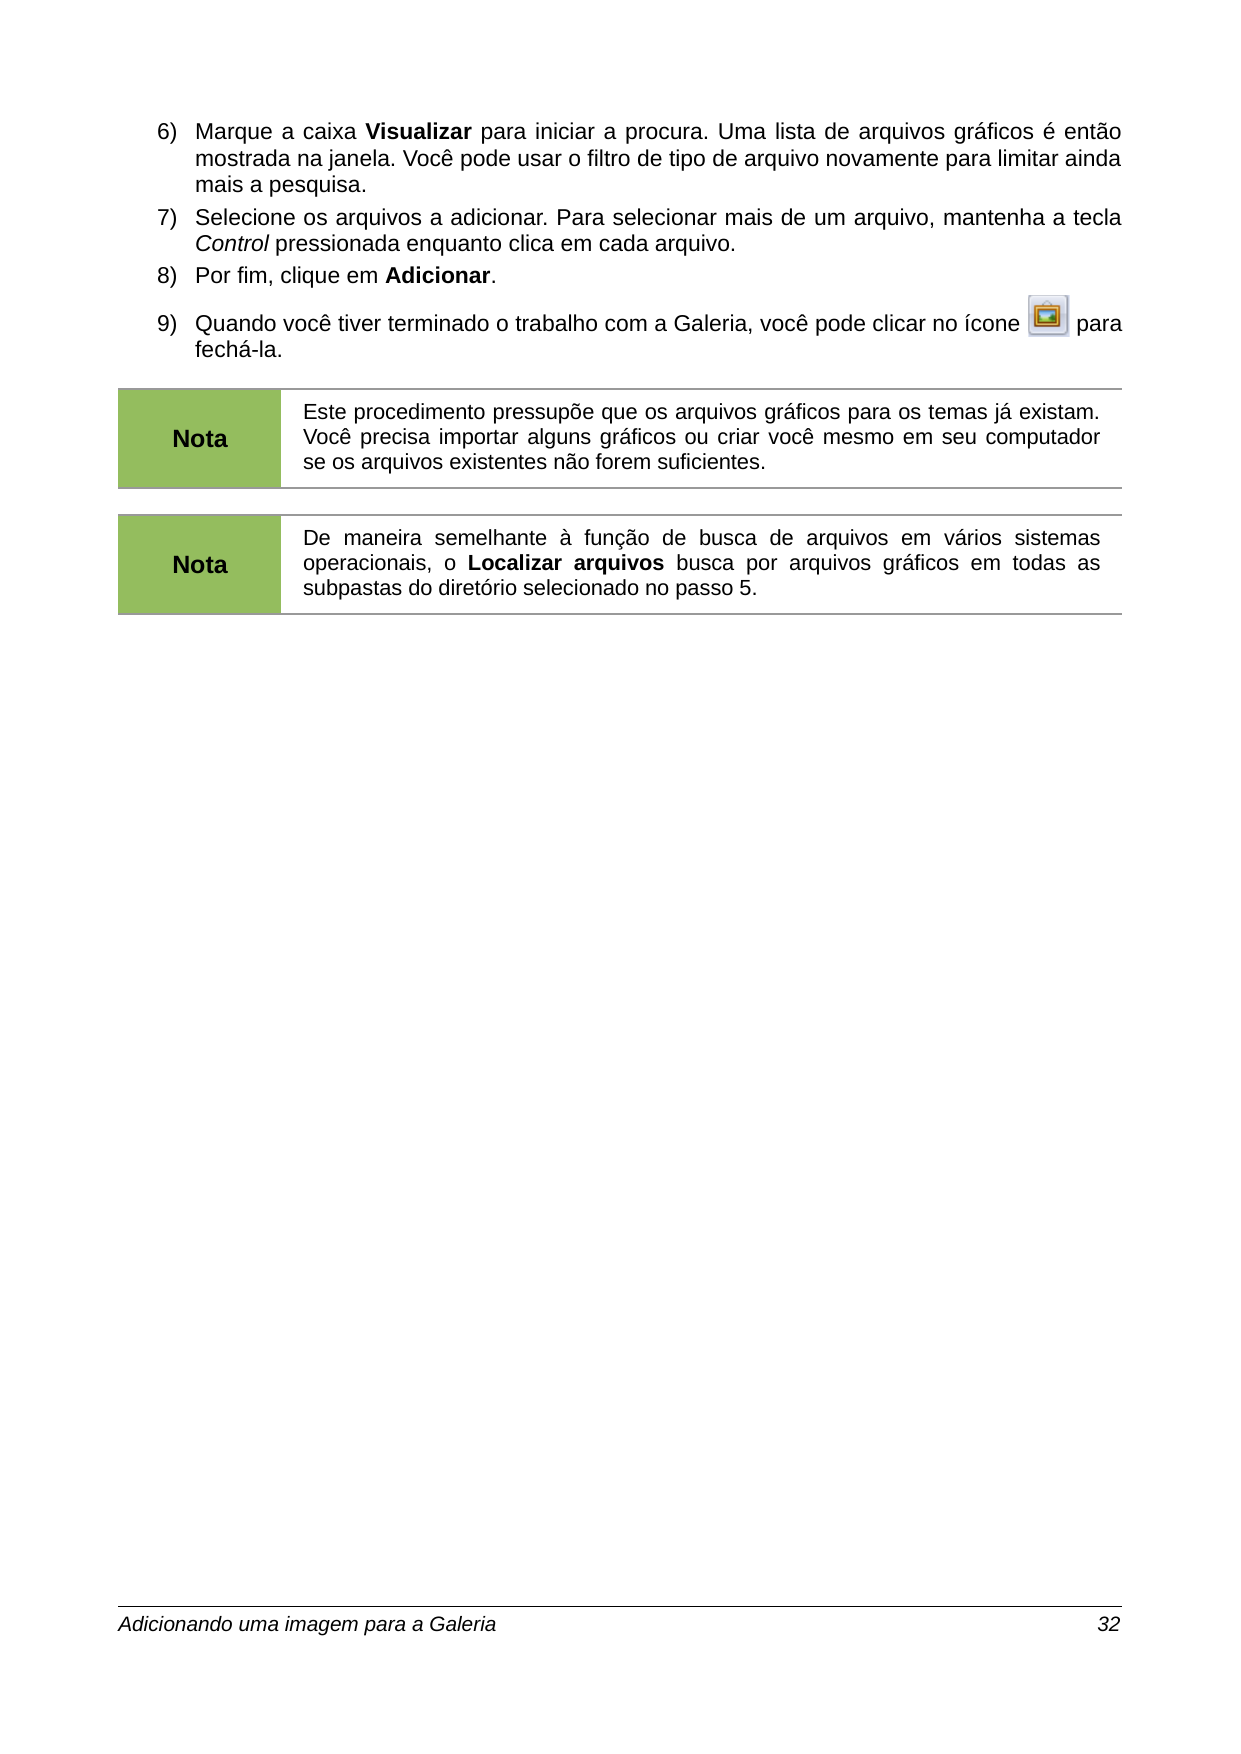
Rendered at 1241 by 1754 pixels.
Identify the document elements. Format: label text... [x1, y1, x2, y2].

list Por fim, clique em Adicionar. [177, 262, 1122, 289]
table_header Nota [118, 516, 281, 613]
list Marque a caixa Visualizar para iniciar a procura. Uma lista de arquivos gráficos é então mostrada na janela. Você pode usar o filtro de tipo de arquivo novamente para limitar ainda mais a pesquisa. [177, 118, 1122, 197]
table_header De maneira semelhante à função de busca de arquivos em vários sistemas operacionais, o Localizar arquivos busca por arquivos gráficos em todas as subpastas do diretório selecionado no passo 5. [281, 516, 1122, 613]
table_header Nota [118, 390, 281, 487]
table_header Este procedimento pressupõe que os arquivos gráficos para os temas já existam. Você precisa importar alguns gráficos ou criar você mesmo em seu computador se os arquivos existentes não forem suficientes. [281, 390, 1122, 487]
list Selecione os arquivos a adicionar. Para selecionar mais de um arquivo, mantenha a tecla Control pressionada enquanto clica em cada arquivo. [177, 203, 1122, 256]
list Quando você tiver terminado o trabalho com a Galeria, você pode clicar no ícone para fechá-la. [177, 295, 1122, 363]
picture [1028, 295, 1070, 337]
